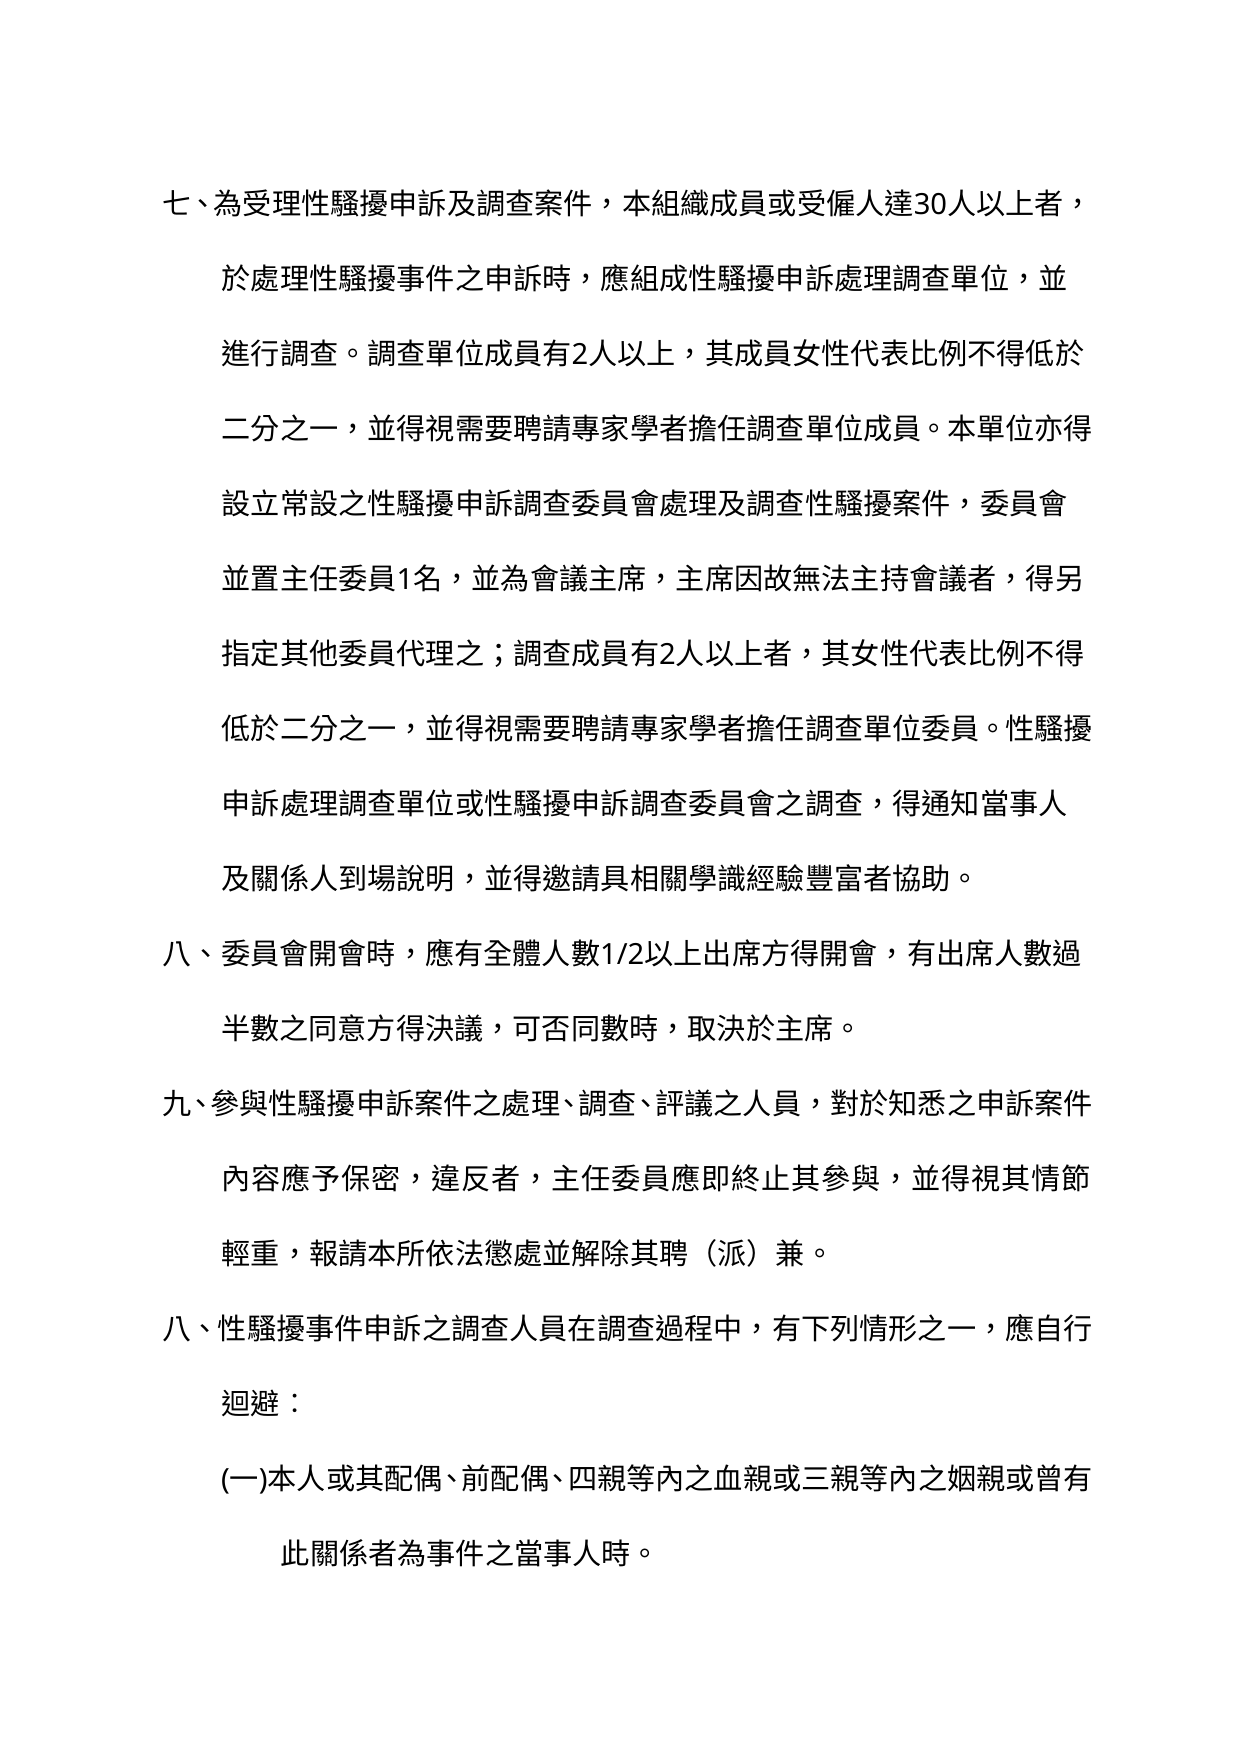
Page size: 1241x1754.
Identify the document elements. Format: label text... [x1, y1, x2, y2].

text 七、為受理性騷擾申訴及調查案件，本組織成員或受僱人達30人以上者，於處理性騷擾事件之申訴時，應組成性騷擾申訴處理調查單位，並進行調查。調查單位成員有2人以上，其成員女性代表比例不得低於二分之一，並得視需要聘請專家學者擔任調查單位成員。本單位亦得設立常設之性騷擾申訴調查委員會處理及調查性騷擾案件，委員會並置主任委員1名，並為會議主席，主席因故無法主持會議者，得另指定其他委員代理之；調查成員有2人以上者，其女性代表比例不得低於二分之一，並得視需要聘請專家學者擔任調查單位委員。性騷擾申訴處理調查單位或性騷擾申訴調查委員會之調查，得通知當事人及關係人到場說明，並得邀請具相關學識經驗豐富者協助。 [162, 164, 1093, 914]
text (一)本人或其配偶、前配偶、四親等內之血親或三親等內之姻親或曾有此關係者為事件之當事人時。 [221, 1439, 1093, 1589]
text 八、性騷擾事件申訴之調查人員在調查過程中，有下列情形之一，應自行迴避︰ [162, 1289, 1093, 1439]
text 八、委員會開會時，應有全體人數1/2以上出席方得開會，有出席人數過半數之同意方得決議，可否同數時，取決於主席。 [162, 914, 1093, 1064]
text 九、參與性騷擾申訴案件之處理、調查、評議之人員，對於知悉之申訴案件內容應予保密，違反者，主任委員應即終止其參與，並得視其情節輕重，報請本所依法懲處並解除其聘（派）兼。 [162, 1064, 1093, 1289]
